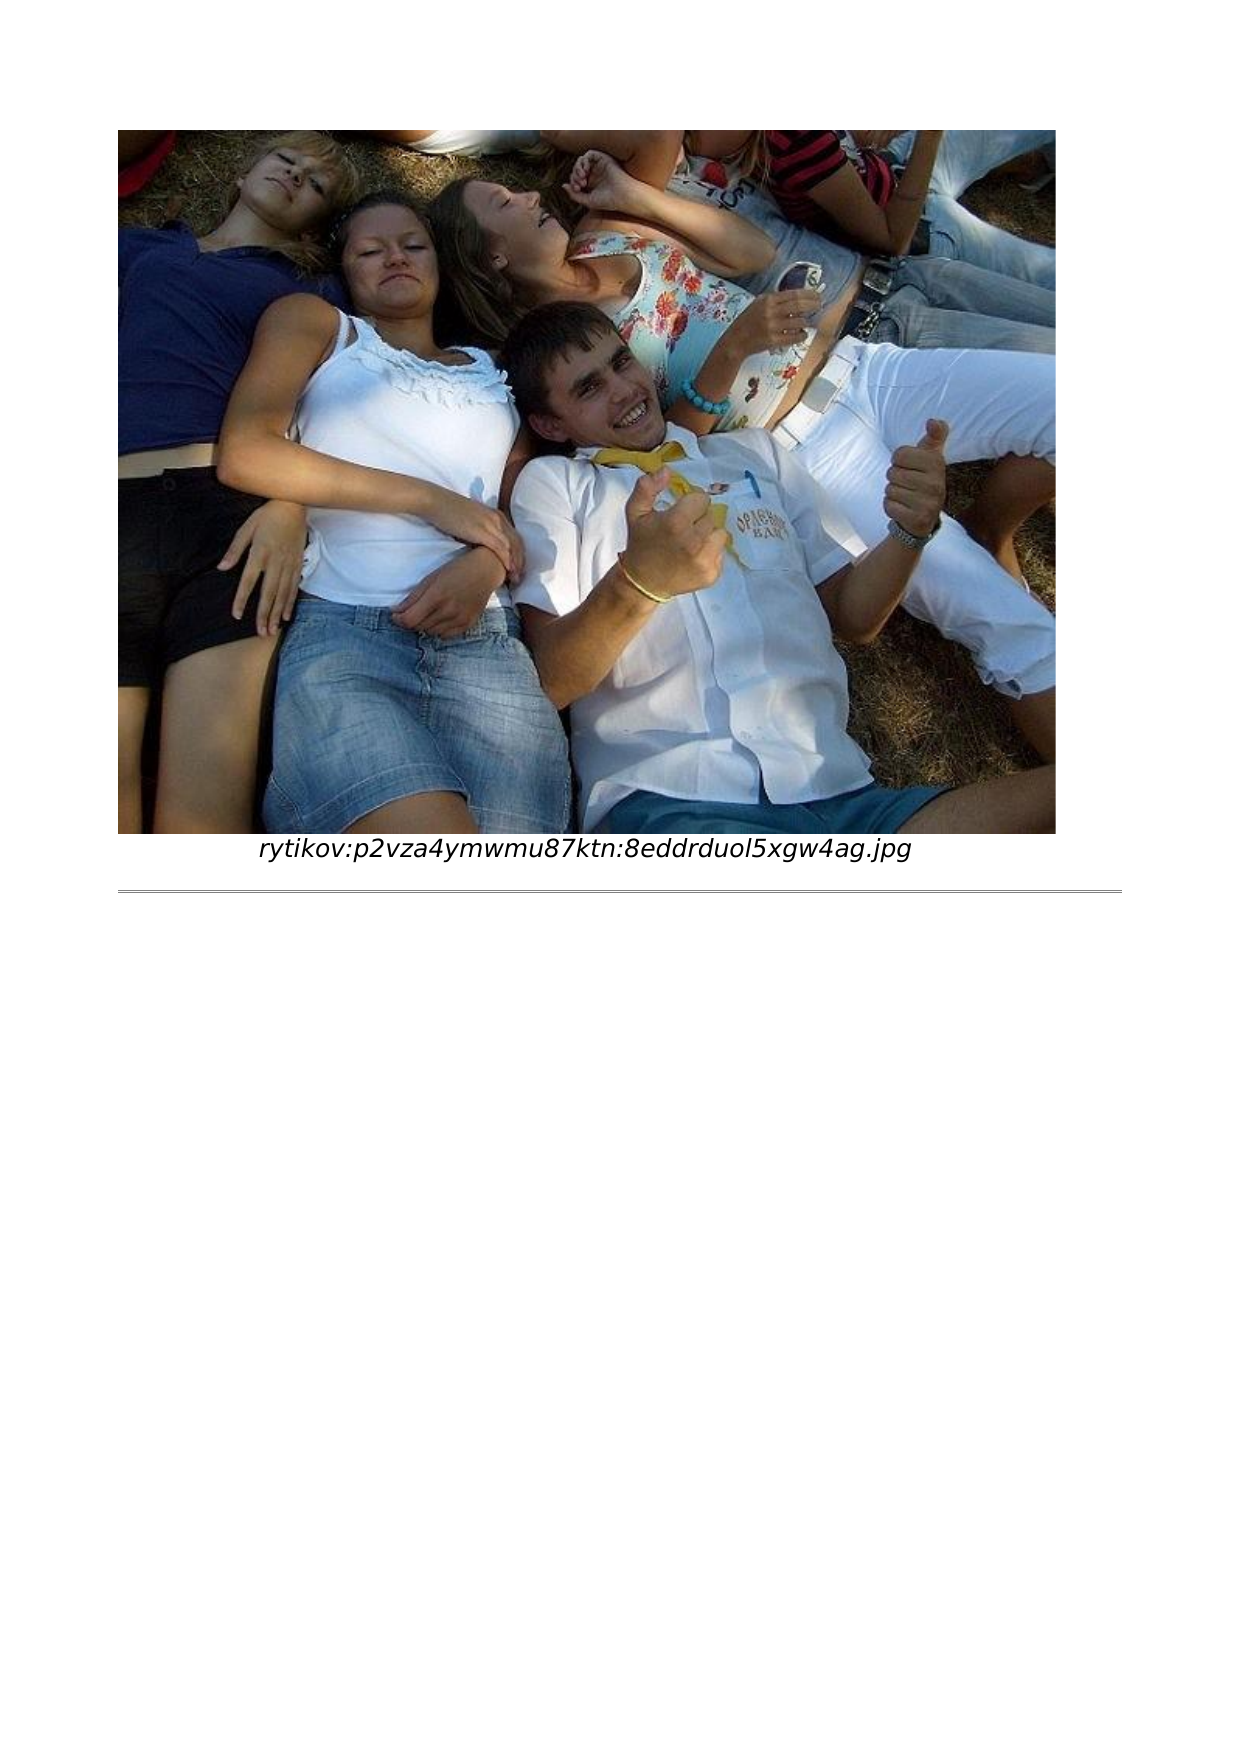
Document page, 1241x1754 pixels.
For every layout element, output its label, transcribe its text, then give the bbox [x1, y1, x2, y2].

picture [118, 130, 1056, 834]
text rytikov:p2vza4ymwmu87ktn:8eddrduol5xgw4ag.jpg [118, 834, 1056, 863]
